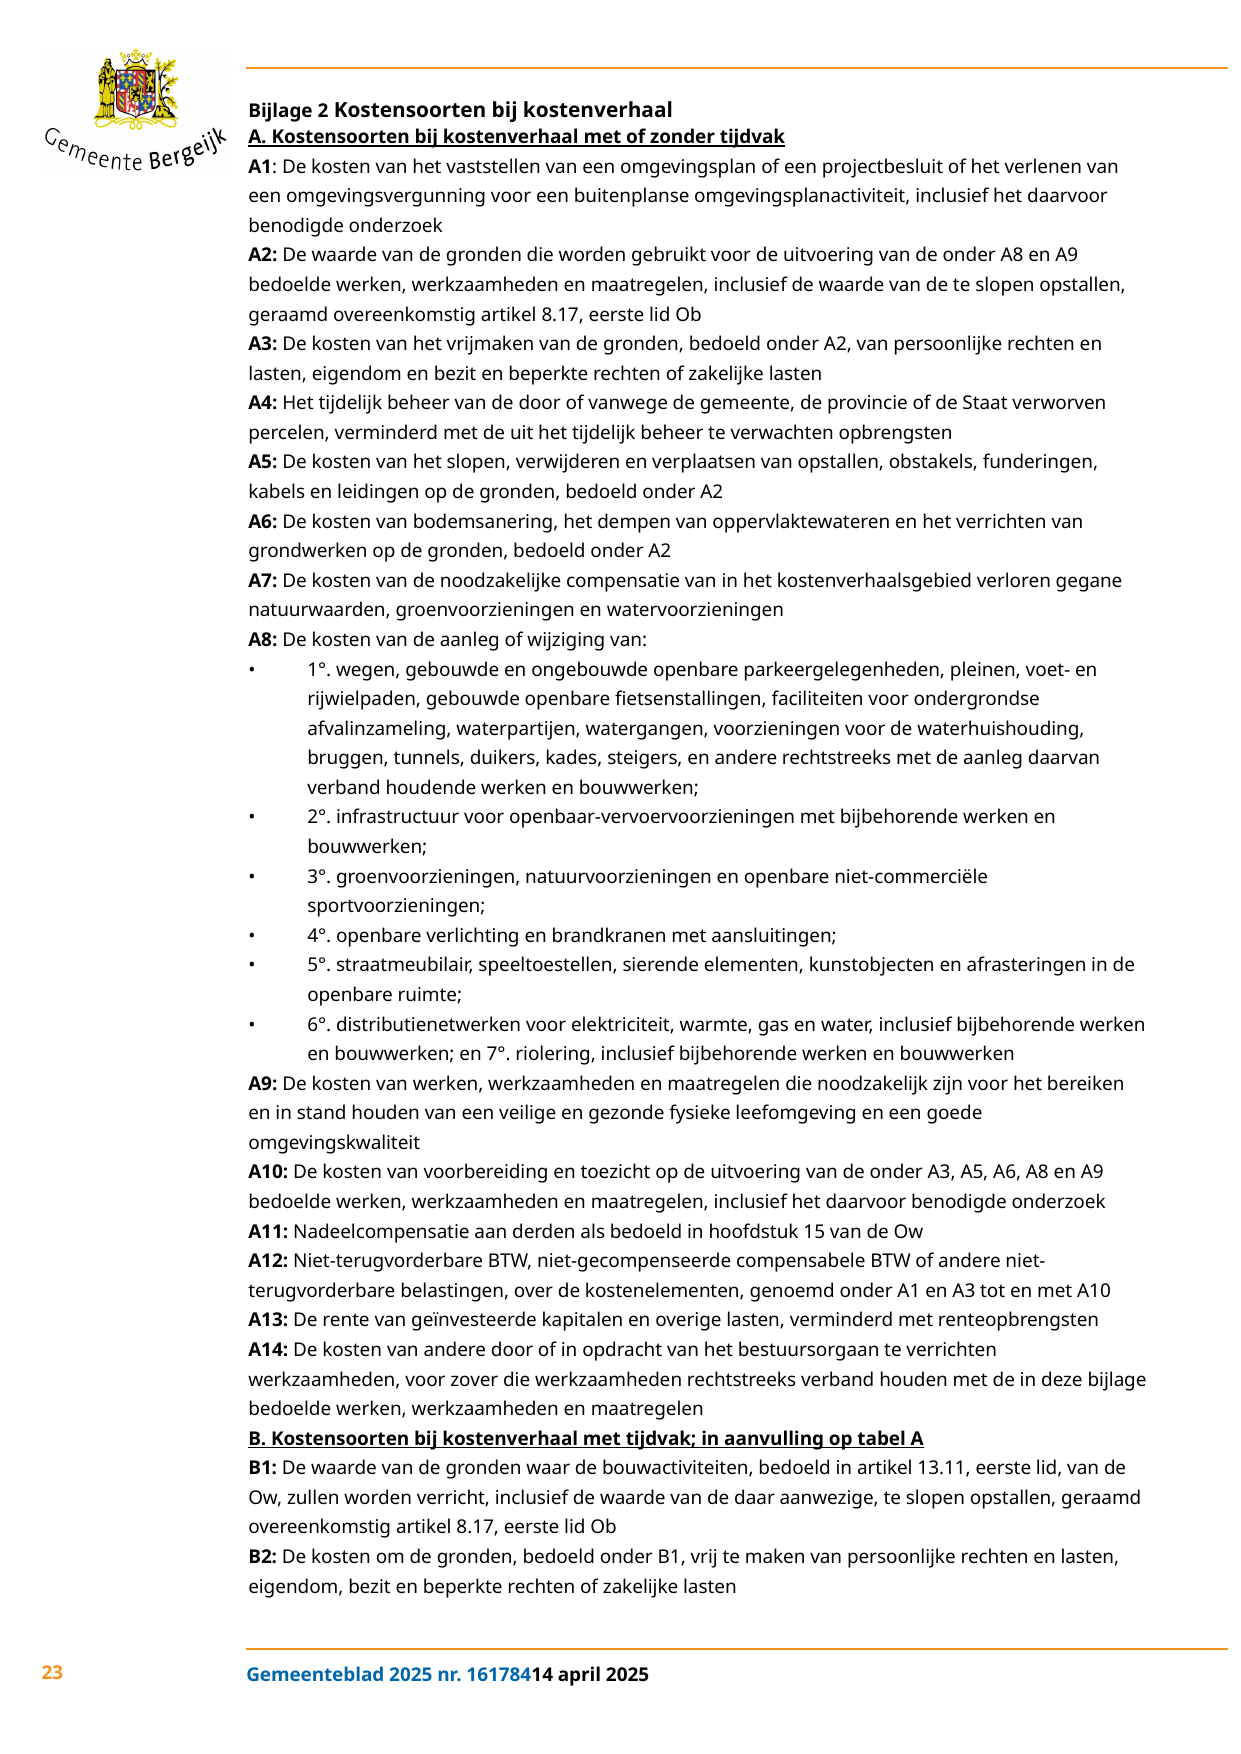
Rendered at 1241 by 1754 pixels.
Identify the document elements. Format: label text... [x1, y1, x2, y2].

text A3: De kosten van het vrijmaken van de gronden, bedoeld onder A2, van persoonlijke rechten en lasten, eigendom en bezit en beperkte rechten of zakelijke lasten [248, 330, 1152, 386]
text B2: De kosten om de gronden, bedoeld onder B1, vrij te maken van persoonlijke rechten en lasten, eigendom, bezit en beperkte rechten of zakelijke lasten [248, 1543, 1152, 1599]
list 1°. wegen, gebouwde en ongebouwde openbare parkeergelegenheden, pleinen, voet- en rijwielpaden, gebouwde openbare fietsenstallingen, faciliteiten voor ondergrondse afvalinzameling, waterpartijen, watergangen, voorzieningen voor de waterhuishouding, bruggen, tunnels, duikers, kades, steigers, en andere rechtstreeks met de aanleg daarvan verband houdende werken en bouwwerken; [248, 656, 1152, 800]
list 2°. infrastructuur voor openbaar-vervoervoorzieningen met bijbehorende werken en bouwwerken; [248, 804, 1152, 859]
list 4°. openbare verlichting en brandkranen met aansluitingen; [248, 922, 1152, 948]
text B. Kostensoorten bij kostenverhaal met tijdvak; in aanvulling op tabel A [248, 1425, 1152, 1451]
text Bijlage 2 Kostensoorten bij kostenverhaal [248, 95, 1152, 123]
text A. Kostensoorten bij kostenverhaal met of zonder tijdvak [248, 123, 1152, 149]
text B1: De waarde van de gronden waar de bouwactiviteiten, bedoeld in artikel 13.11, eerste lid, van de Ow, zullen worden verricht, inclusief de waarde van de daar aanwezige, te slopen opstallen, geraamd overeenkomstig artikel 8.17, eerste lid Ob [248, 1454, 1152, 1539]
text A4: Het tijdelijk beheer van de door of vanwege de gemeente, de provincie of de Staat verworven percelen, verminderd met de uit het tijdelijk beheer te verwachten opbrengsten [248, 389, 1152, 445]
text A1: De kosten van het vaststellen van een omgevingsplan of een projectbesluit of het verlenen van een omgevingsvergunning voor een buitenplanse omgevingsplanactiviteit, inclusief het daarvoor benodigde onderzoek [248, 153, 1152, 238]
list 6°. distributienetwerken voor elektriciteit, warmte, gas en water, inclusief bijbehorende werken en bouwwerken; en 7°. riolering, inclusief bijbehorende werken en bouwwerken [248, 1011, 1152, 1066]
text A8: De kosten van de aanleg of wijziging van: [248, 626, 1152, 652]
text A6: De kosten van bodemsanering, het dempen van oppervlaktewateren en het verrichten van grondwerken op de gronden, bedoeld onder A2 [248, 508, 1152, 563]
text A2: De waarde van de gronden die worden gebruikt voor de uitvoering van de onder A8 en A9 bedoelde werken, werkzaamheden en maatregelen, inclusief de waarde van de te slopen opstallen, geraamd overeenkomstig artikel 8.17, eerste lid Ob [248, 242, 1152, 327]
list 5°. straatmeubilair, speeltoestellen, sierende elementen, kunstobjecten en afrasteringen in de openbare ruimte; [248, 952, 1152, 1007]
text A9: De kosten van werken, werkzaamheden en maatregelen die noodzakelijk zijn voor het bereiken en in stand houden van een veilige en gezonde fysieke leefomgeving en een goede omgevingskwaliteit [248, 1070, 1152, 1155]
picture [41, 47, 231, 172]
text A13: De rente van geïnvesteerde kapitalen en overige lasten, verminderd met renteopbrengsten [248, 1307, 1152, 1332]
text A5: De kosten van het slopen, verwijderen en verplaatsen van opstallen, obstakels, funderingen, kabels en leidingen op de gronden, bedoeld onder A2 [248, 449, 1152, 504]
text A7: De kosten van de noodzakelijke compensatie van in het kostenverhaalsgebied verloren gegane natuurwaarden, groenvoorzieningen en watervoorzieningen [248, 567, 1152, 622]
text A10: De kosten van voorbereiding en toezicht op de uitvoering van de onder A3, A5, A6, A8 en A9 bedoelde werken, werkzaamheden en maatregelen, inclusief het daarvoor benodigde onderzoek [248, 1159, 1152, 1214]
text A12: Niet-terugvorderbare BTW, niet-gecompenseerde compensabele BTW of andere niet-terugvorderbare belastingen, over de kostenelementen, genoemd onder A1 en A3 tot en met A10 [248, 1247, 1152, 1303]
text A14: De kosten van andere door of in opdracht van het bestuursorgaan te verrichten werkzaamheden, voor zover die werkzaamheden rechtstreeks verband houden met de in deze bijlage bedoelde werken, werkzaamheden en maatregelen [248, 1336, 1152, 1421]
text A11: Nadeelcompensatie aan derden als bedoeld in hoofdstuk 15 van de Ow [248, 1218, 1152, 1244]
list 3°. groenvoorzieningen, natuurvoorzieningen en openbare niet-commerciële sportvoorzieningen; [248, 863, 1152, 918]
